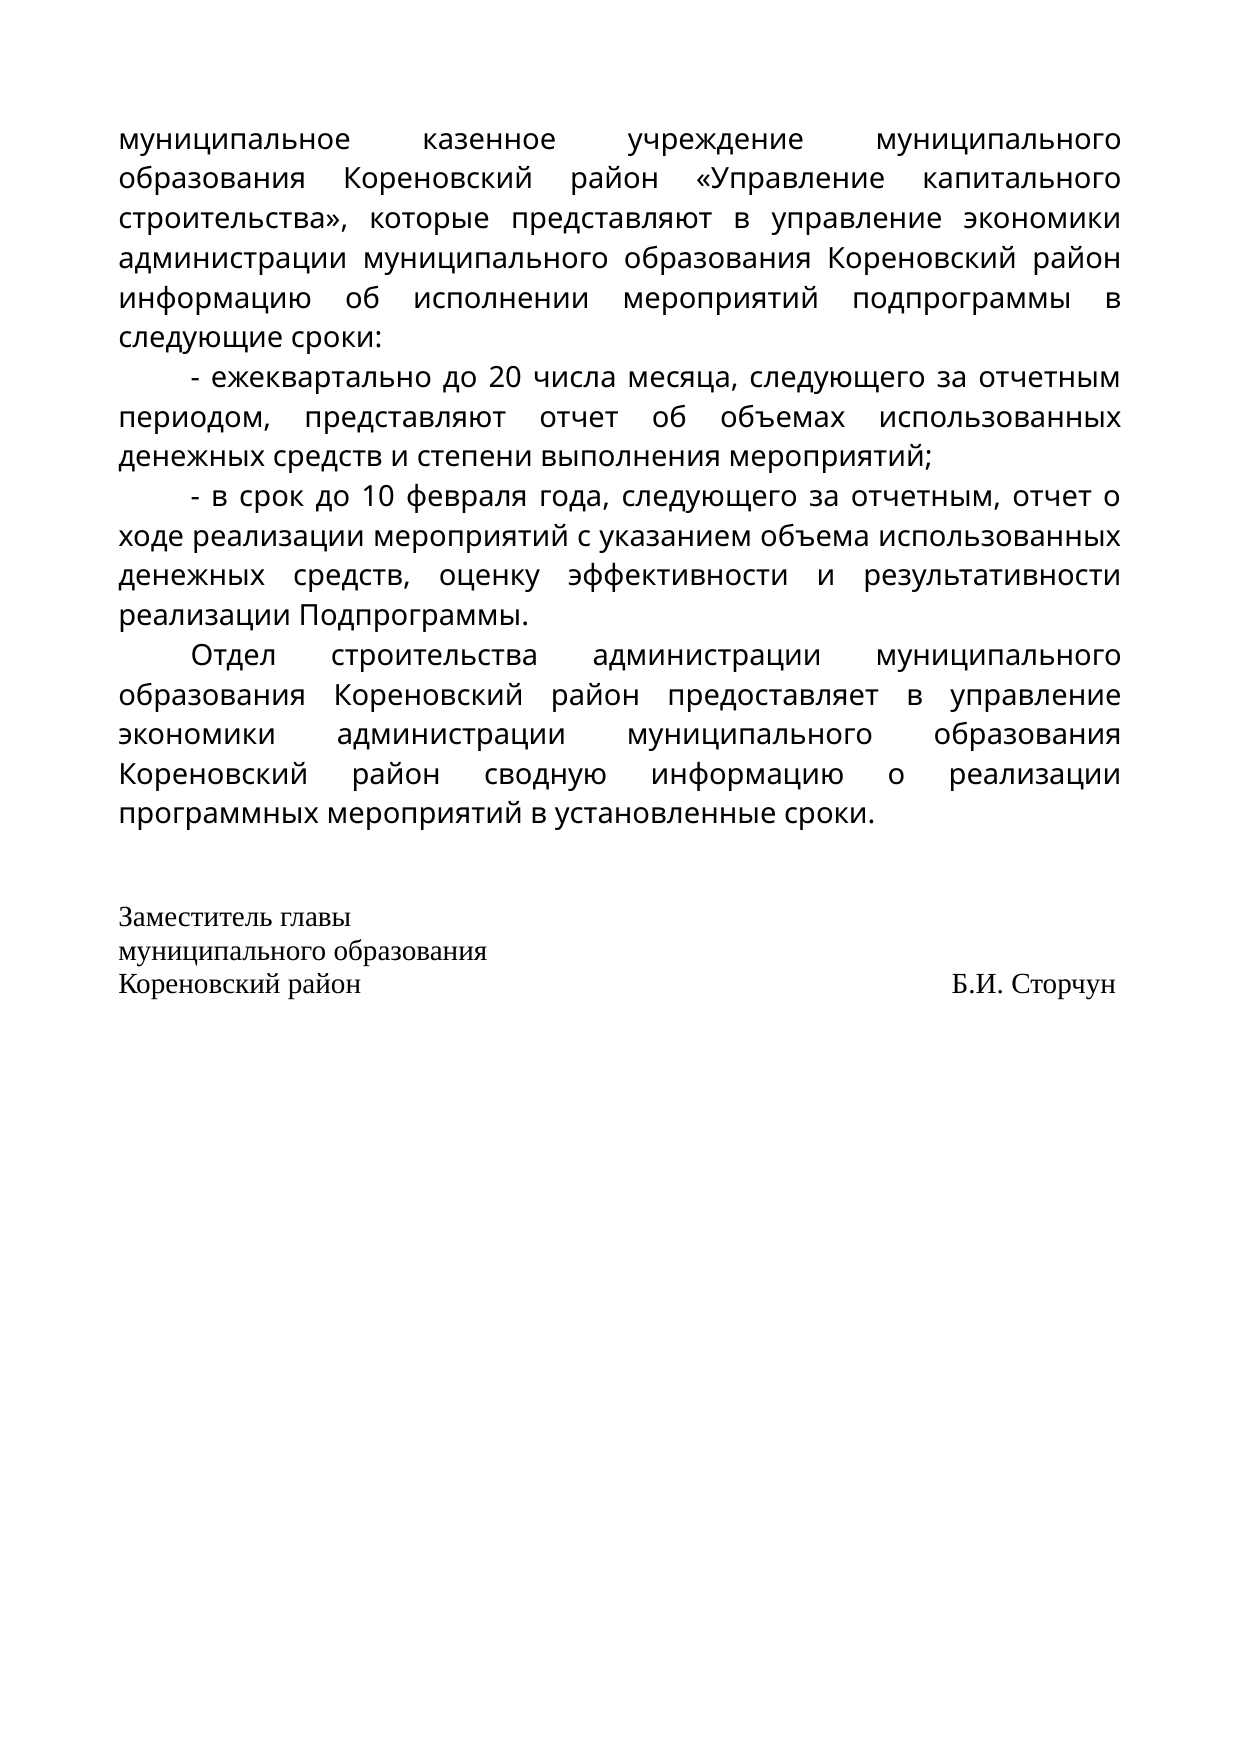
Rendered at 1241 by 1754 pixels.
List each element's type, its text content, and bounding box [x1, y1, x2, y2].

text - ежеквартально до 20 числа месяца, следующего за отчетным периодом, представляют отчет об объемах использованных денежных средств и степени выполнения мероприятий; [118, 356, 1122, 475]
text - в срок до 10 февраля года, следующего за отчетным, отчет о ходе реализации мероприятий с указанием объема использованных денежных средств, оценку эффективности и результативности реализации Подпрограммы. [118, 475, 1122, 634]
text муниципальное казенное учреждение муниципального образования Кореновский район «Управление капитального строительства», которые представляют в управление экономики администрации муниципального образования Кореновский район информацию об исполнении мероприятий подпрограммы в следующие сроки: [118, 118, 1122, 356]
text Кореновский район Б.И. Сторчун [118, 967, 1122, 1000]
text Отдел строительства администрации муниципального образования Кореновский район предоставляет в управление экономики администрации муниципального образования Кореновский район сводную информацию о реализации программных мероприятий в установленные сроки. [118, 634, 1122, 832]
text Заместитель главы [118, 899, 1122, 933]
text муниципального образования [118, 933, 1122, 967]
